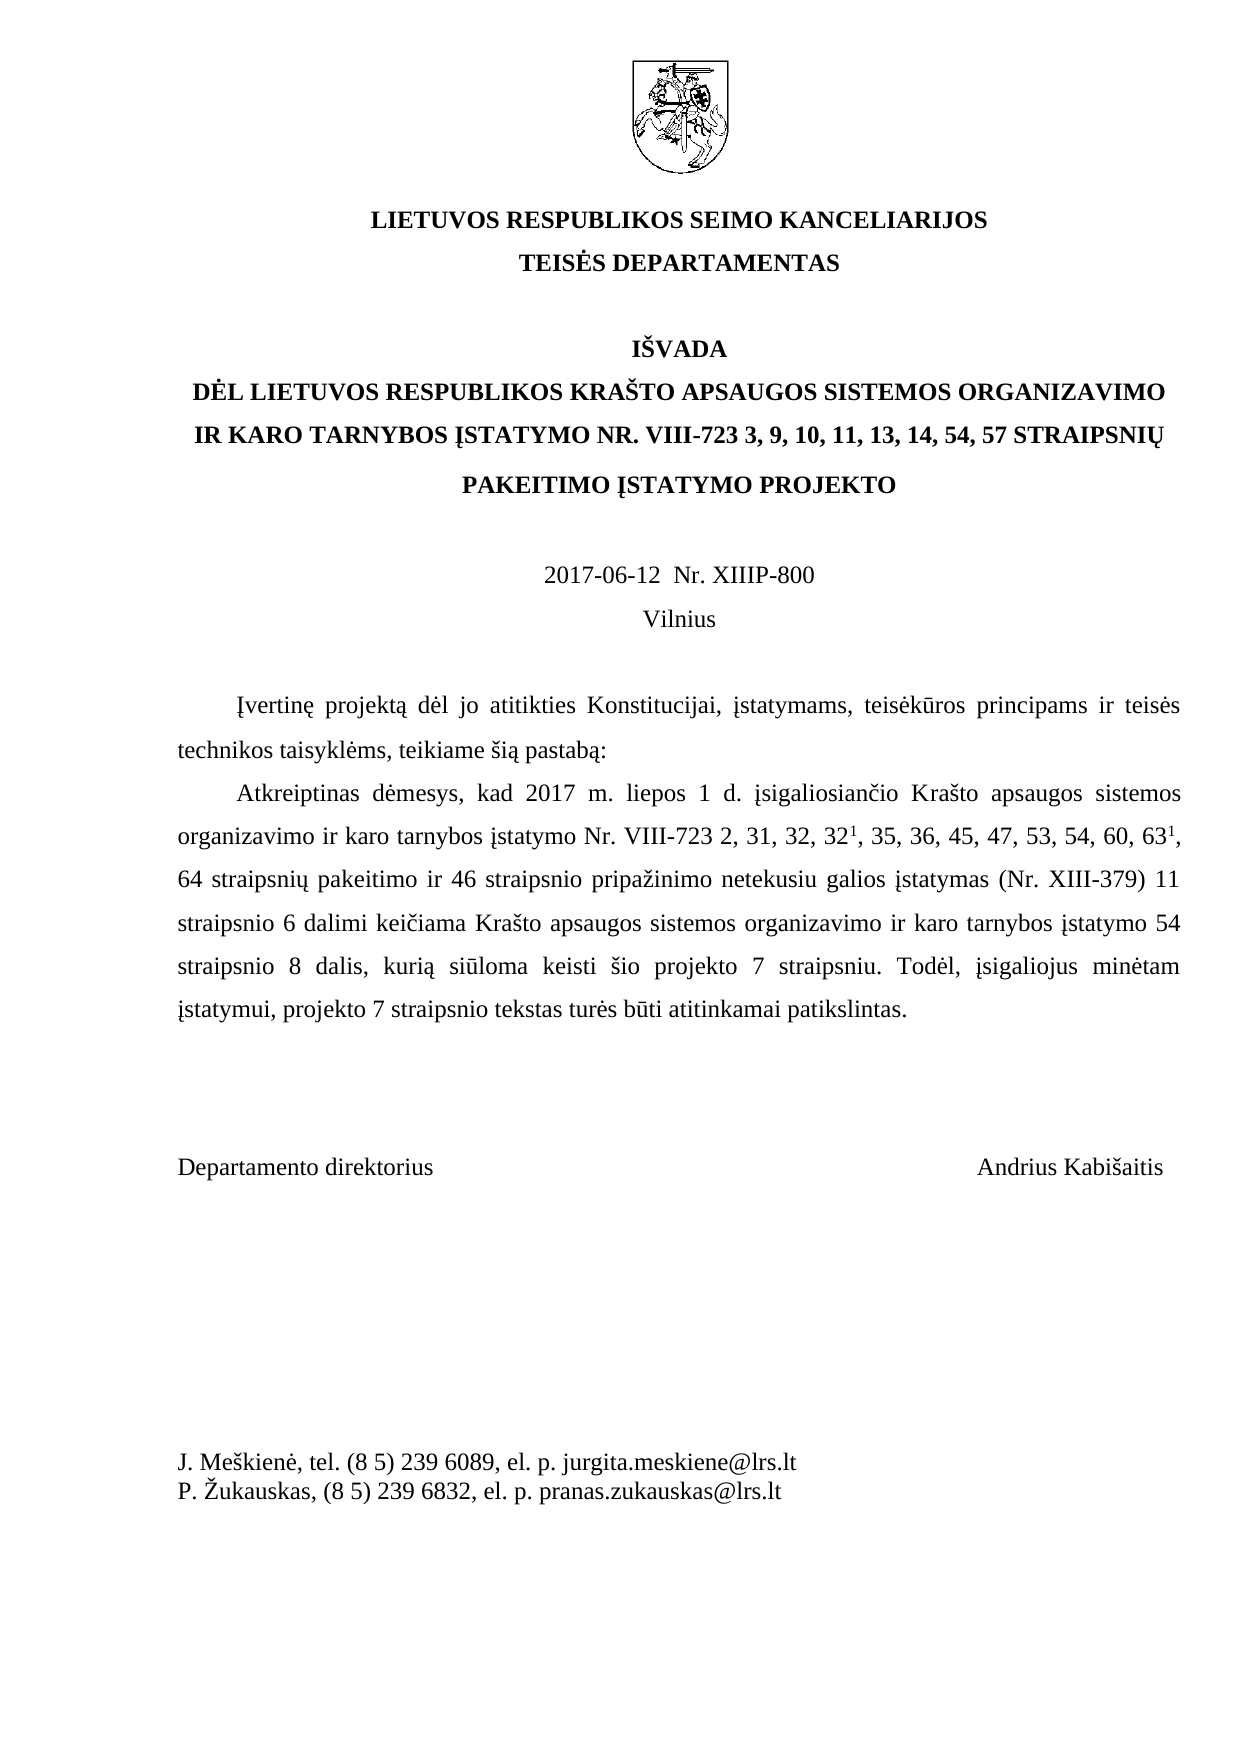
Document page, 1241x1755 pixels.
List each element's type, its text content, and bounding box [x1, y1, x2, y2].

text TEISĖS DEPARTAMENTAS [177, 248, 1181, 277]
text P. Žukauskas, (8 5) 239 6832, el. p. pranas.zukauskas@lrs.lt [177, 1476, 1181, 1505]
text Atkreiptinas dėmesys, kad 2017 m. liepos 1 d. įsigaliosiančio Krašto apsaugos sistemos organizavimo ir karo tarnybos įstatymo Nr. VIII-723 2, 31, 32, 321, 35, 36, 45, 47, 53, 54, 60, 631, 64 straipsnių pakeitimo ir 46 straipsnio pripažinimo netekusiu galios įstatymas (Nr. XIII-379) 11 straipsnio 6 dalimi keičiama Krašto apsaugos sistemos organizavimo ir karo tarnybos įstatymo 54 straipsnio 8 dalis, kurią siūloma keisti šio projekto 7 straipsniu. Todėl, įsigaliojus minėtam įstatymui, projekto 7 straipsnio tekstas turės būti atitinkamai patikslintas. [177, 778, 1181, 1023]
text Įvertinę projektą dėl jo atitikties Konstitucijai, įstatymams, teisėkūros principams ir teisės technikos taisyklėms, teikiame šią pastabą: [177, 690, 1181, 764]
text IŠVADA [177, 334, 1181, 363]
text Vilnius [177, 604, 1181, 632]
text J. Meškienė, tel. (8 5) 239 6089, el. p. jurgita.meskiene@lrs.lt [177, 1447, 1181, 1476]
text Departamento direktorius Andrius Kabišaitis [177, 1152, 1181, 1181]
text 2017-06-12 Nr. XIIIP-800 [177, 561, 1181, 589]
text LIETUVOS RESPUBLIKOS SEIMO KANCELIARIJOS [177, 205, 1181, 234]
text DĖL LIETUVOS RESPUBLIKOS KRAŠTO APSAUGOS SISTEMOS ORGANIZAVIMO IR KARO TARNYBOS ĮSTATYMo Nr. VIII-723 3, 9, 10, 11, 13, 14, 54, 57 straipsnių PAKEITIMO ĮSTATYMO PROJEKTO [177, 377, 1181, 500]
